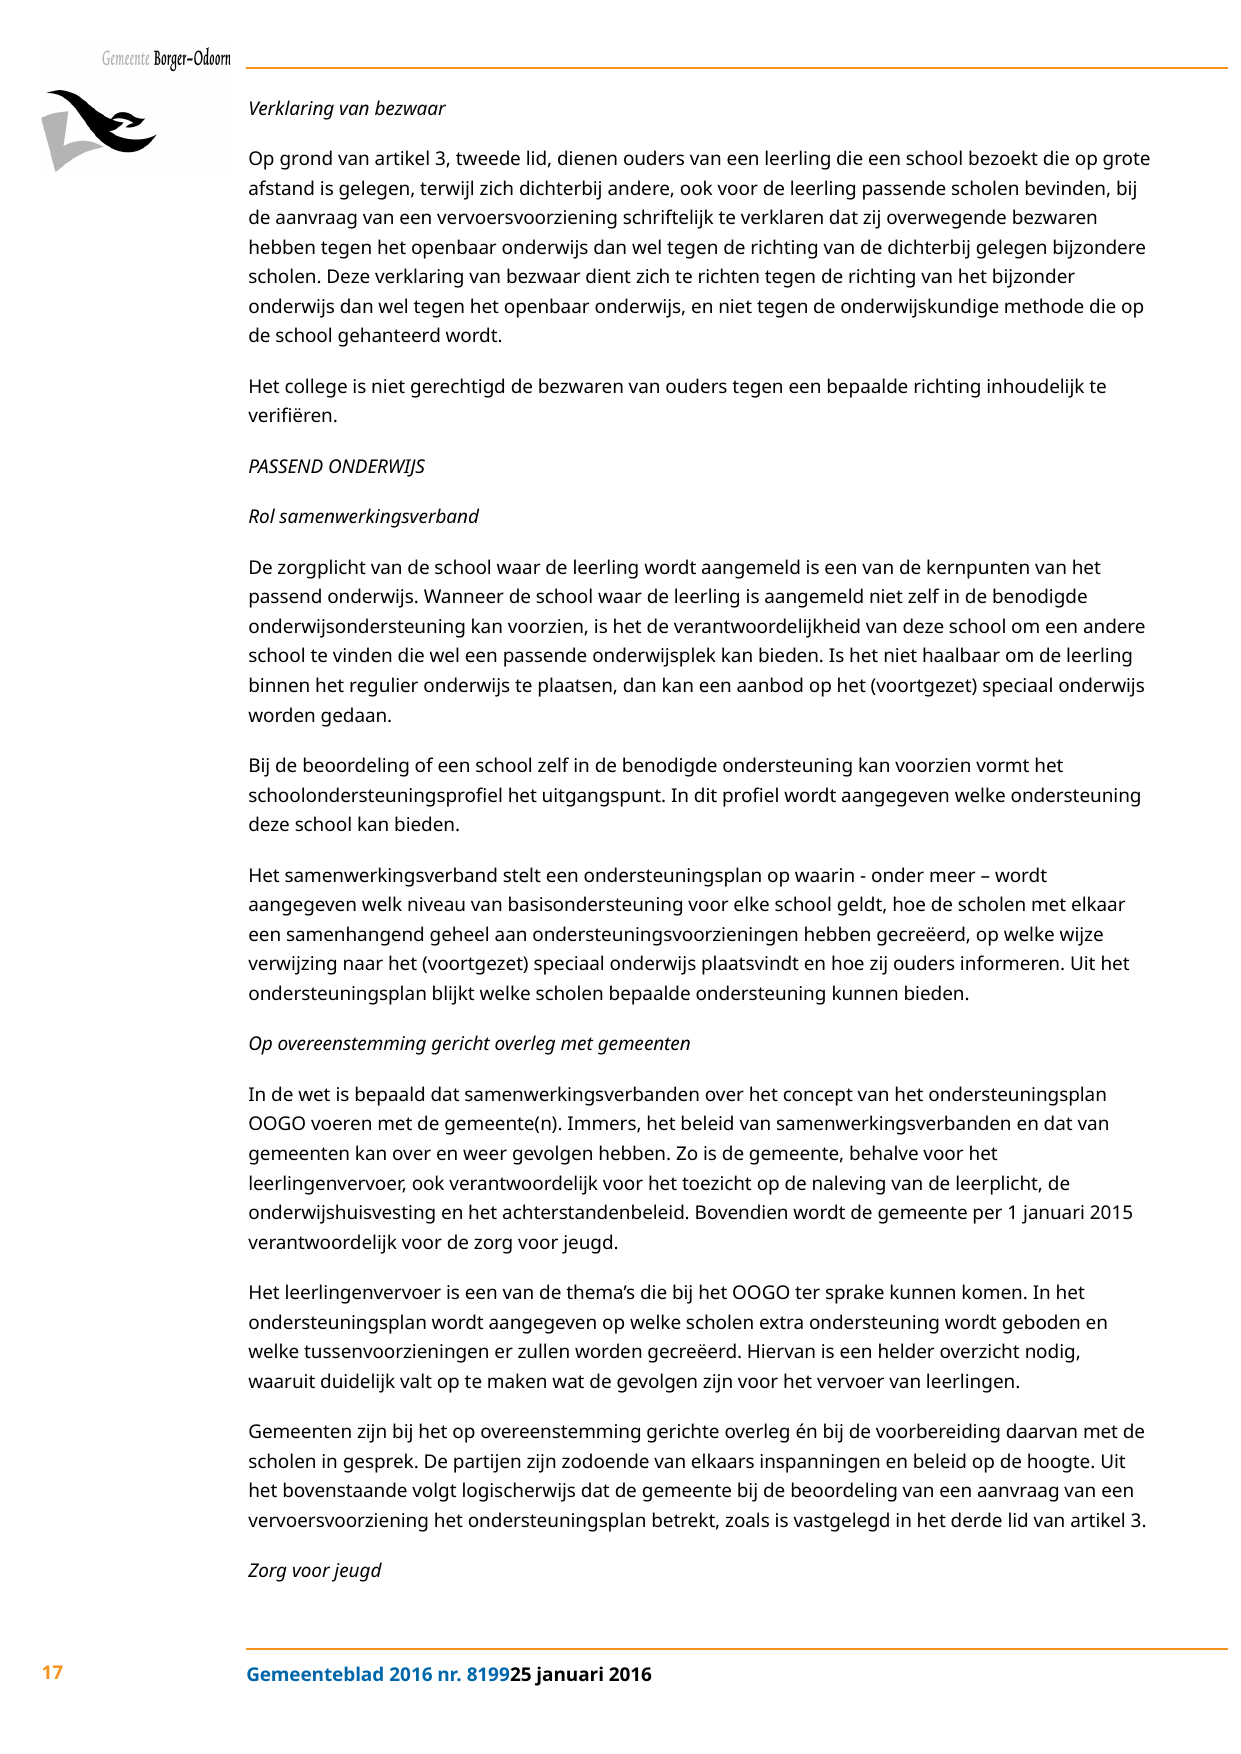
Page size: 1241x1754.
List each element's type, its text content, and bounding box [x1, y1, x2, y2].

text Het leerlingenvervoer is een van de thema’s die bij het OOGO ter sprake kunnen komen. In het ondersteuningsplan wordt aangegeven op welke scholen extra ondersteuning wordt geboden en welke tussenvoorzieningen er zullen worden gecreëerd. Hiervan is een helder overzicht nodig, waaruit duidelijk valt op te maken wat de gevolgen zijn voor het vervoer van leerlingen. [248, 1279, 1152, 1394]
text Rol samenwerkingsverband [248, 503, 1152, 529]
text De zorgplicht van de school waar de leerling wordt aangemeld is een van de kernpunten van het passend onderwijs. Wanneer de school waar de leerling is aangemeld niet zelf in de benodigde onderwijsondersteuning kan voorzien, is het de verantwoordelijkheid van deze school om een andere school te vinden die wel een passende onderwijsplek kan bieden. Is het niet haalbaar om de leerling binnen het regulier onderwijs te plaatsen, dan kan een aanbod op het (voortgezet) speciaal onderwijs worden gedaan. [248, 554, 1152, 728]
text Het samenwerkingsverband stelt een ondersteuningsplan op waarin - onder meer – wordt aangegeven welk niveau van basisondersteuning voor elke school geldt, hoe de scholen met elkaar een samenhangend geheel aan ondersteuningsvoorzieningen hebben gecreëerd, op welke wijze verwijzing naar het (voortgezet) speciaal onderwijs plaatsvindt en hoe zij ouders informeren. Uit het ondersteuningsplan blijkt welke scholen bepaalde ondersteuning kunnen bieden. [248, 862, 1152, 1006]
text Gemeenten zijn bij het op overeenstemming gerichte overleg én bij de voorbereiding daarvan met de scholen in gesprek. De partijen zijn zodoende van elkaars inspanningen en beleid op de hoogte. Uit het bovenstaande volgt logischerwijs dat de gemeente bij de beoordeling van een aanvraag van een vervoersvoorziening het ondersteuningsplan betrekt, zoals is vastgelegd in het derde lid van artikel 3. [248, 1418, 1152, 1533]
text Bij de beoordeling of een school zelf in de benodigde ondersteuning kan voorzien vormt het schoolondersteuningsprofiel het uitgangspunt. In dit profiel wordt aangegeven welke ondersteuning deze school kan bieden. [248, 752, 1152, 837]
text Het college is niet gerechtigd de bezwaren van ouders tegen een bepaalde richting inhoudelijk te verifiëren. [248, 373, 1152, 428]
picture [41, 47, 231, 172]
text Verklaring van bezwaar [248, 95, 1152, 121]
text In de wet is bepaald dat samenwerkingsverbanden over het concept van het ondersteuningsplan OOGO voeren met de gemeente(n). Immers, het beleid van samenwerkingsverbanden en dat van gemeenten kan over en weer gevolgen hebben. Zo is de gemeente, behalve voor het leerlingenvervoer, ook verantwoordelijk voor het toezicht op de naleving van de leerplicht, de onderwijshuisvesting en het achterstandenbeleid. Bovendien wordt de gemeente per 1 januari 2015 verantwoordelijk voor de zorg voor jeugd. [248, 1081, 1152, 1255]
text Zorg voor jeugd [248, 1558, 1152, 1583]
text Op overeenstemming gericht overleg met gemeenten [248, 1031, 1152, 1056]
text PASSEND ONDERWIJS [248, 453, 1152, 479]
text Op grond van artikel 3, tweede lid, dienen ouders van een leerling die een school bezoekt die op grote afstand is gelegen, terwijl zich dichterbij andere, ook voor de leerling passende scholen bevinden, bij de aanvraag van een vervoersvoorziening schriftelijk te verklaren dat zij overwegende bezwaren hebben tegen het openbaar onderwijs dan wel tegen de richting van de dichterbij gelegen bijzondere scholen. Deze verklaring van bezwaar dient zich te richten tegen de richting van het bijzonder onderwijs dan wel tegen het openbaar onderwijs, en niet tegen de onderwijskundige methode die op de school gehanteerd wordt. [248, 145, 1152, 348]
